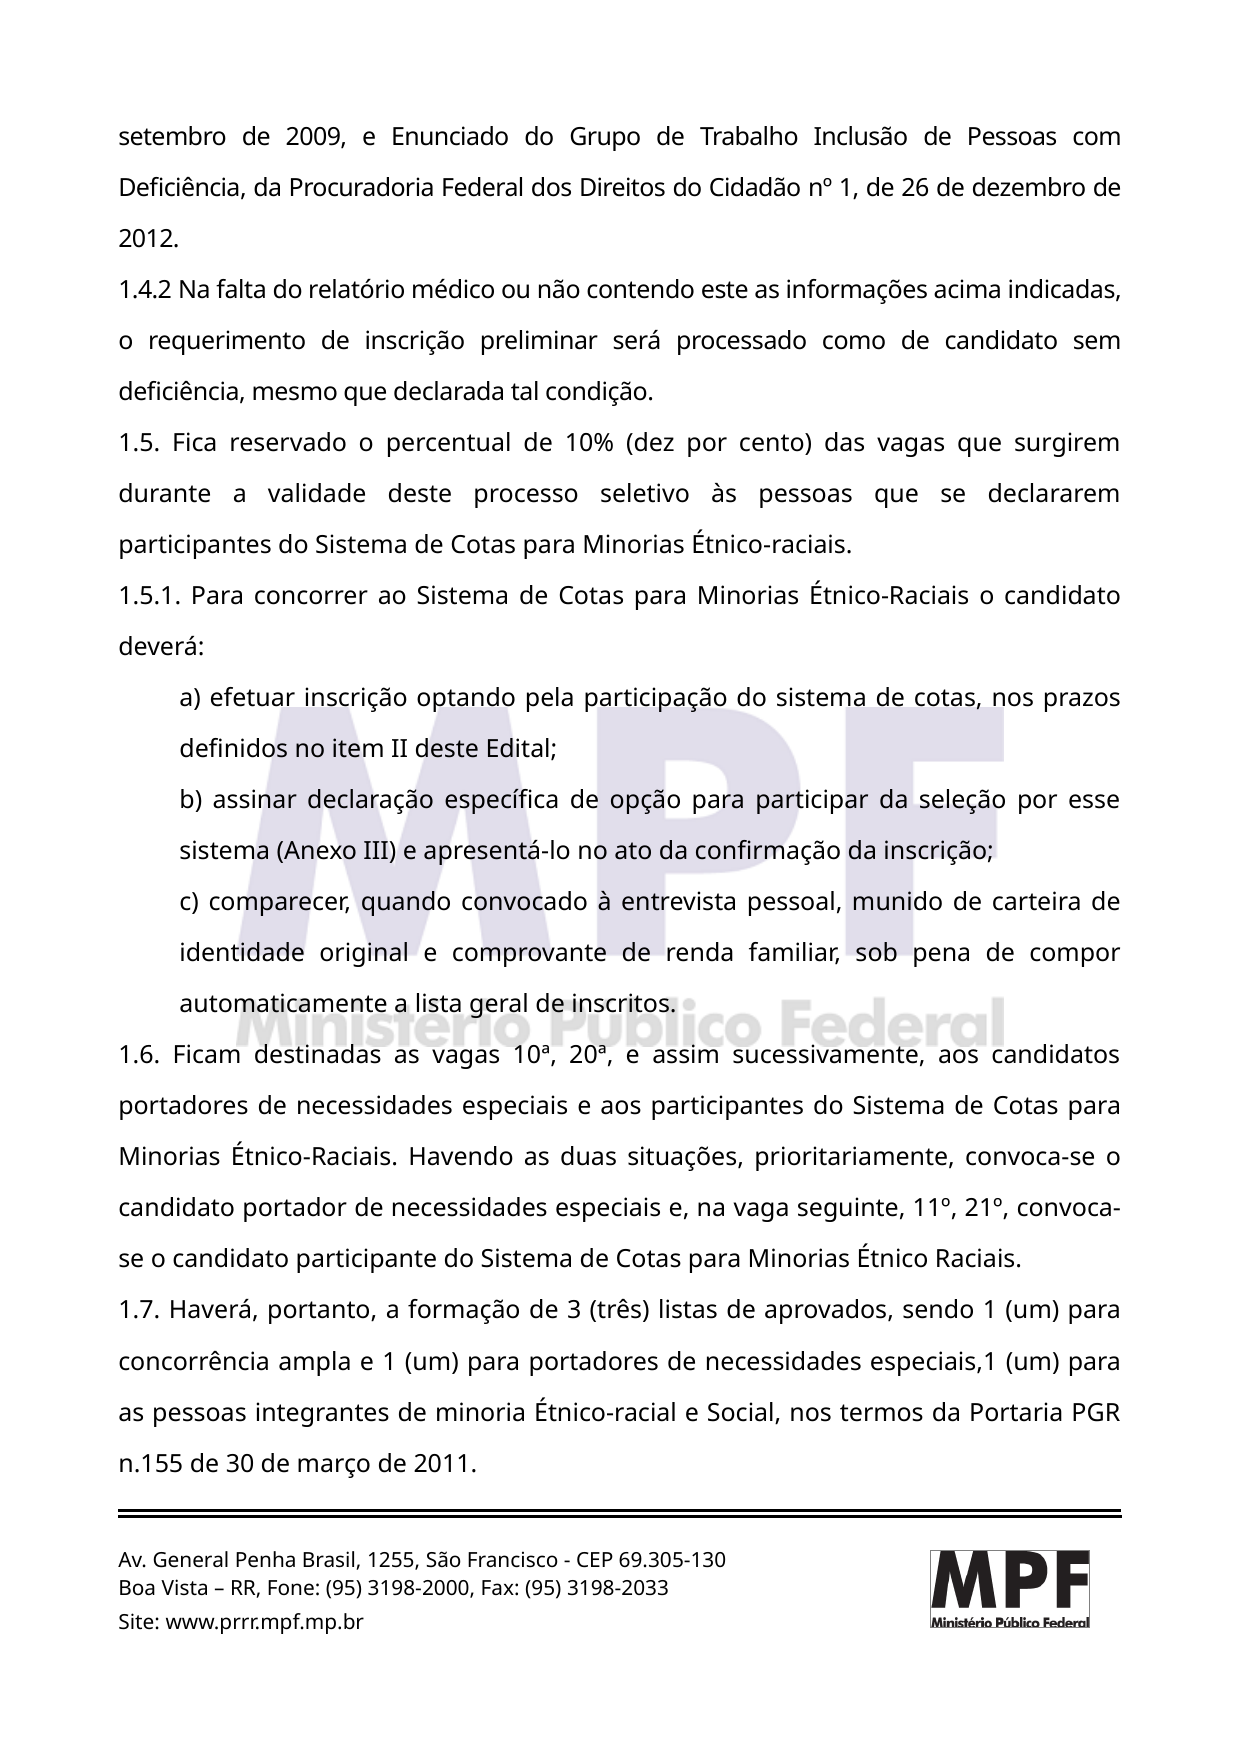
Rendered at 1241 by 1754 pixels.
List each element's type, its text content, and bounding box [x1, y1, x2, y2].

text 1.5. Fica reservado o percentual de 10% (dez por cento) das vagas que surgirem durante a validade deste processo seletivo às pessoas que se declararem participantes do Sistema de Cotas para Minorias Étnico-raciais. [118, 424, 1122, 561]
picture [236, 867, 1004, 884]
picture [236, 1020, 1004, 1037]
text setembro de 2009, e Enunciado do Grupo de Trabalho Inclusão de Pessoas com Deficiência, da Procuradoria Federal dos Direitos do Cidadão nº 1, de 26 de dezembro de 2012. [118, 118, 1122, 254]
picture [931, 1551, 1089, 1627]
picture [236, 765, 1004, 782]
text 1.6. Ficam destinadas as vagas 10ª, 20ª, e assim sucessivamente, aos candidatos portadores de necessidades especiais e aos participantes do Sistema de Cotas para Minorias Étnico-Raciais. Havendo as duas situações, prioritariamente, convoca-se o candidato portador de necessidades especiais e, na vaga seguinte, 11º, 21º, convoca-se o candidato participante do Sistema de Cotas para Minorias Étnico Raciais. [118, 1037, 1122, 1275]
text 1.5.1. Para concorrer ao Sistema de Cotas para Minorias Étnico-Raciais o candidato deverá: [118, 577, 1122, 663]
text 1.4.2 Na falta do relatório médico ou não contendo este as informações acima indicadas, o requerimento de inscrição preliminar será processado como de candidato sem deficiência, mesmo que declarada tal condição. [118, 271, 1122, 407]
text c) comparecer, quando convocado à entrevista pessoal, munido de carteira de identidade original e comprovante de renda familiar, sob pena de compor automaticamente a lista geral de inscritos. [179, 884, 1122, 1020]
text a) efetuar inscrição optando pela participação do sistema de cotas, nos prazos definidos no item II deste Edital; [179, 679, 1122, 765]
text 1.7. Haverá, portanto, a formação de 3 (três) listas de aprovados, sendo 1 (um) para concorrência ampla e 1 (um) para portadores de necessidades especiais,1 (um) para as pessoas integrantes de minoria Étnico-racial e Social, nos termos da Portaria PGR n.155 de 30 de março de 2011. [118, 1292, 1122, 1479]
text b) assinar declaração específica de opção para participar da seleção por esse sistema (Anexo III) e apresentá-lo no ato da confirmação da inscrição; [179, 782, 1122, 867]
